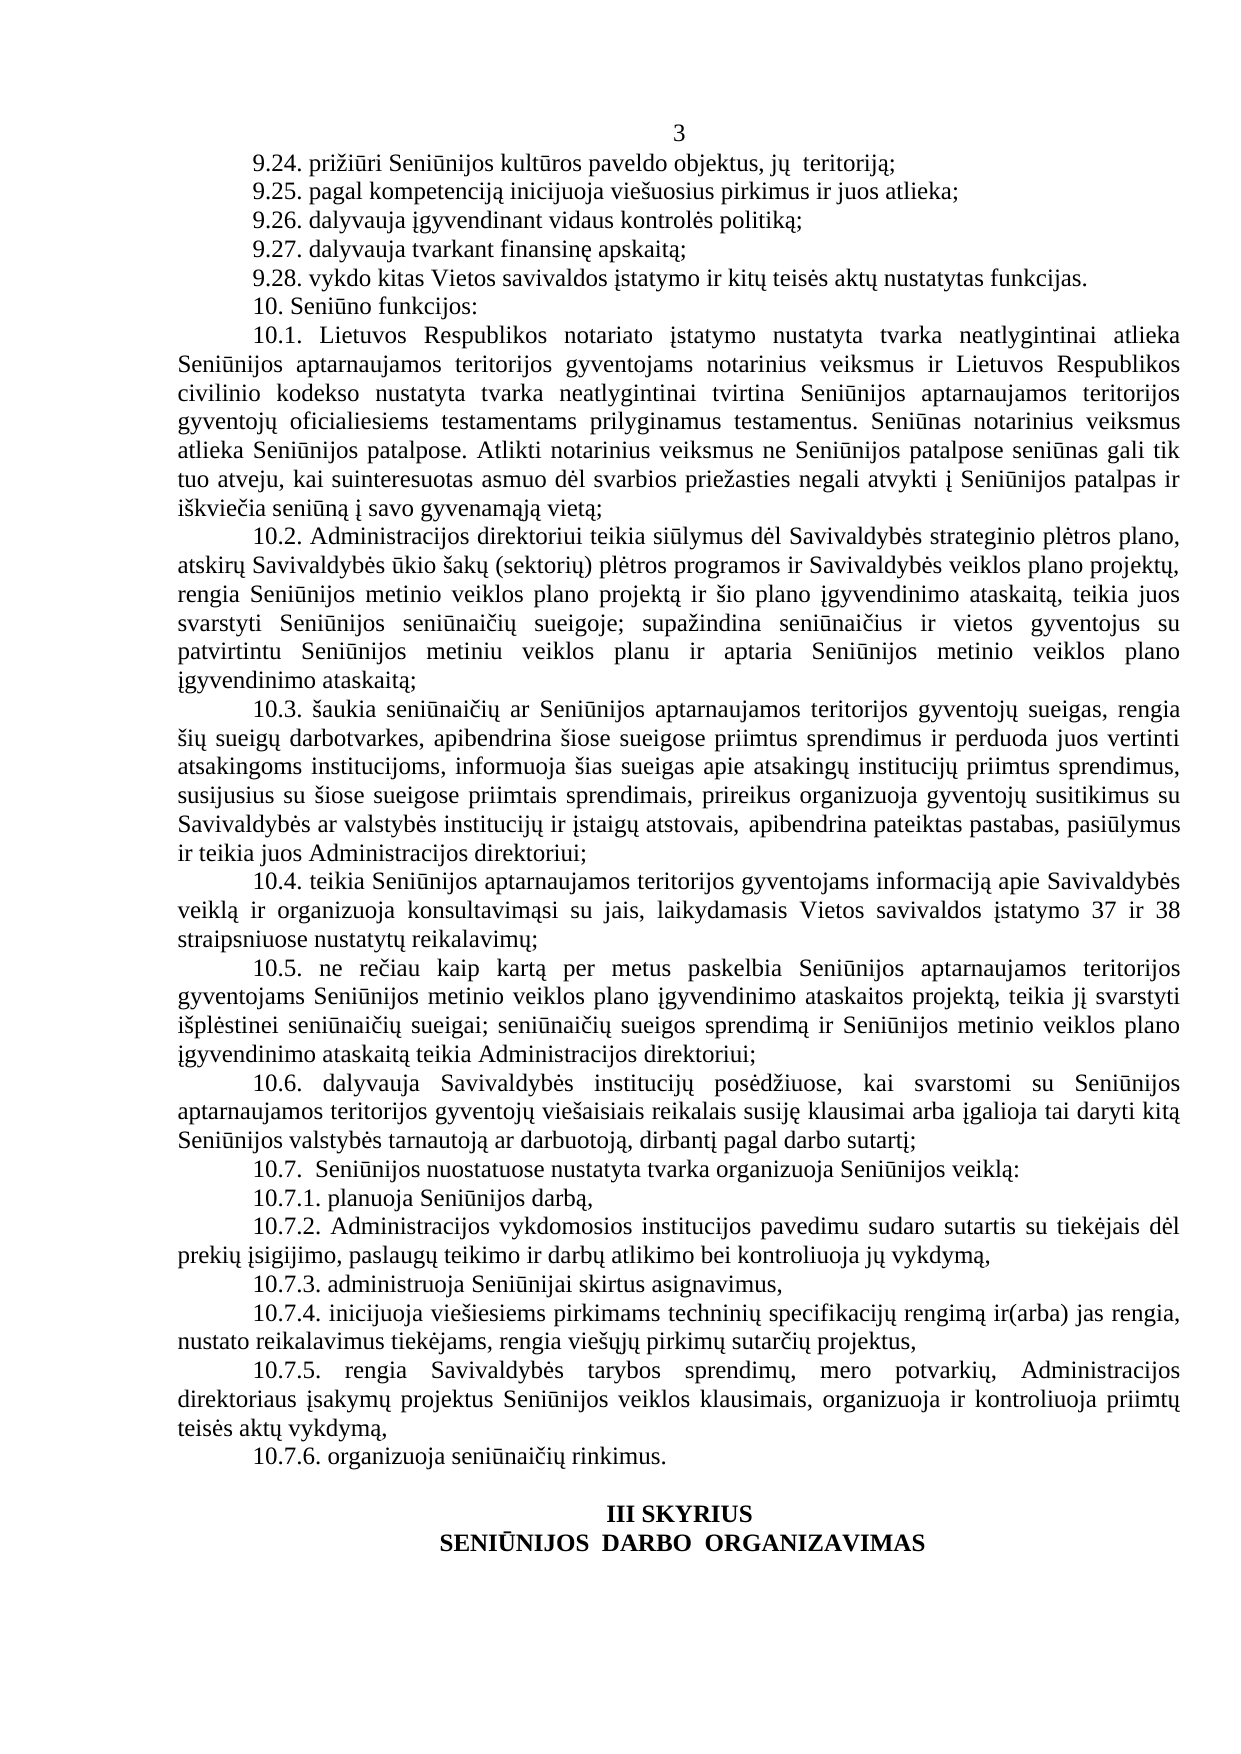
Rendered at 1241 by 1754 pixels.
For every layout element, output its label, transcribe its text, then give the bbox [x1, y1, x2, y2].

text 10.7.1. planuoja Seniūnijos darbą, [177, 1183, 1181, 1211]
text 9.28. vykdo kitas Vietos savivaldos įstatymo ir kitų teisės aktų nustatytas funkcijas. [177, 263, 1181, 291]
text 9.26. dalyvauja įgyvendinant vidaus kontrolės politiką; [177, 205, 1181, 234]
text 10.7.3. administruoja Seniūnijai skirtus asignavimus, [177, 1269, 1181, 1298]
text 10.3. šaukia seniūnaičių ar Seniūnijos aptarnaujamos teritorijos gyventojų sueigas, rengia šių sueigų darbotvarkes, apibendrina šiose sueigose priimtus sprendimus ir perduoda juos vertinti atsakingoms institucijoms, informuoja šias sueigas apie atsakingų institucijų priimtus sprendimus, susijusius su šiose sueigose priimtais sprendimais, prireikus organizuoja gyventojų susitikimus su Savivaldybės ar valstybės institucijų ir įstaigų atstovais, apibendrina pateiktas pastabas, pasiūlymus ir teikia juos Administracijos direktoriui; [177, 694, 1181, 866]
text 10.7.4. inicijuoja viešiesiems pirkimams techninių specifikacijų rengimą ir(arba) jas rengia, nustato reikalavimus tiekėjams, rengia viešųjų pirkimų sutarčių projektus, [177, 1298, 1181, 1355]
text III SKYRIUS [177, 1499, 1181, 1528]
text 10.1. Lietuvos Respublikos notariato įstatymo nustatyta tvarka neatlygintinai atlieka Seniūnijos aptarnaujamos teritorijos gyventojams notarinius veiksmus ir Lietuvos Respublikos civilinio kodekso nustatyta tvarka neatlygintinai tvirtina Seniūnijos aptarnaujamos teritorijos gyventojų oficialiesiems testamentams prilyginamus testamentus. Seniūnas notarinius veiksmus atlieka Seniūnijos patalpose. Atlikti notarinius veiksmus ne Seniūnijos patalpose seniūnas gali tik tuo atveju, kai suinteresuotas asmuo dėl svarbios priežasties negali atvykti į Seniūnijos patalpas ir iškviečia seniūną į savo gyvenamąją vietą; [177, 320, 1181, 521]
text SENIŪNIJOS DARBO ORGANIZAVIMAS [177, 1528, 1181, 1556]
text 10.6. dalyvauja Savivaldybės institucijų posėdžiuose, kai svarstomi su Seniūnijos aptarnaujamos teritorijos gyventojų viešaisiais reikalais susiję klausimai arba įgalioja tai daryti kitą Seniūnijos valstybės tarnautoją ar darbuotoją, dirbantį pagal darbo sutartį; [177, 1068, 1181, 1154]
text 9.27. dalyvauja tvarkant finansinę apskaitą; [177, 234, 1181, 263]
text 10.5. ne rečiau kaip kartą per metus paskelbia Seniūnijos aptarnaujamos teritorijos gyventojams Seniūnijos metinio veiklos plano įgyvendinimo ataskaitos projektą, teikia jį svarstyti išplėstinei seniūnaičių sueigai; seniūnaičių sueigos sprendimą ir Seniūnijos metinio veiklos plano įgyvendinimo ataskaitą teikia Administracijos direktoriui; [177, 953, 1181, 1068]
text 10.7. Seniūnijos nuostatuose nustatyta tvarka organizuoja Seniūnijos veiklą: [177, 1154, 1181, 1183]
text 10.7.6. organizuoja seniūnaičių rinkimus. [177, 1441, 1181, 1470]
text 10.7.5. rengia Savivaldybės tarybos sprendimų, mero potvarkių, Administracijos direktoriaus įsakymų projektus Seniūnijos veiklos klausimais, organizuoja ir kontroliuoja priimtų teisės aktų vykdymą, [177, 1355, 1181, 1441]
text 10.4. teikia Seniūnijos aptarnaujamos teritorijos gyventojams informaciją apie Savivaldybės veiklą ir organizuoja konsultavimąsi su jais, laikydamasis Vietos savivaldos įstatymo 37 ir 38 straipsniuose nustatytų reikalavimų; [177, 866, 1181, 953]
text 9.25. pagal kompetenciją inicijuoja viešuosius pirkimus ir juos atlieka; [177, 176, 1181, 205]
text 10. Seniūno funkcijos: [177, 291, 1181, 320]
text 10.2. Administracijos direktoriui teikia siūlymus dėl Savivaldybės strateginio plėtros plano, atskirų Savivaldybės ūkio šakų (sektorių) plėtros programos ir Savivaldybės veiklos plano projektų, rengia Seniūnijos metinio veiklos plano projektą ir šio plano įgyvendinimo ataskaitą, teikia juos svarstyti Seniūnijos seniūnaičių sueigoje; supažindina seniūnaičius ir vietos gyventojus su patvirtintu Seniūnijos metiniu veiklos planu ir aptaria Seniūnijos metinio veiklos plano įgyvendinimo ataskaitą; [177, 521, 1181, 694]
text 10.7.2. Administracijos vykdomosios institucijos pavedimu sudaro sutartis su tiekėjais dėl prekių įsigijimo, paslaugų teikimo ir darbų atlikimo bei kontroliuoja jų vykdymą, [177, 1211, 1181, 1269]
text 9.24. prižiūri Seniūnijos kultūros paveldo objektus, jų teritoriją; [177, 148, 1181, 176]
